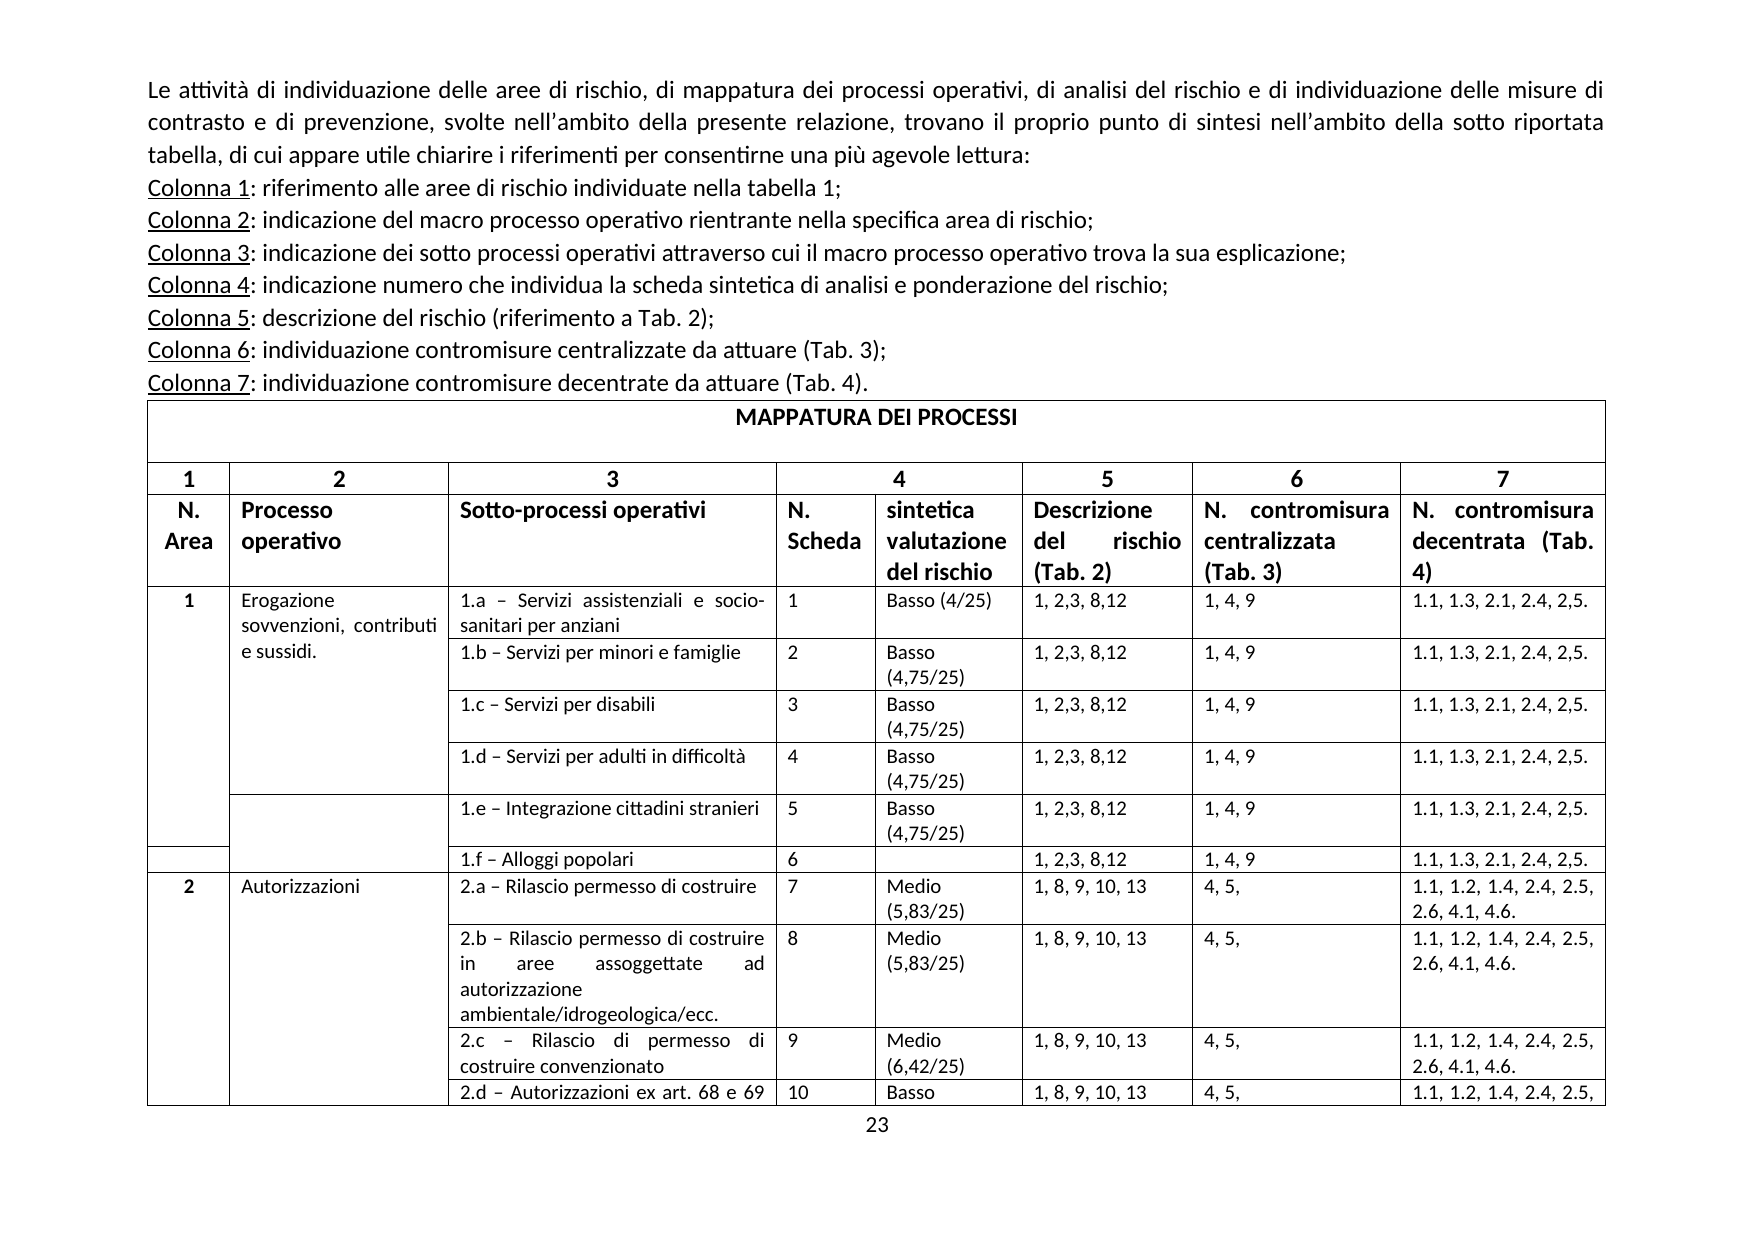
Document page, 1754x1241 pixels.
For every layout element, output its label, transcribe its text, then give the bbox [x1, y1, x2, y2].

table_cell 1.1, 1.2, 1.4, 2.4, 2.5, [1401, 1080, 1605, 1105]
table_cell 1.1, 1.3, 2.1, 2.4, 2,5. [1401, 691, 1605, 742]
table_cell Basso [876, 1080, 1022, 1105]
table_cell 8 [777, 925, 875, 1027]
table_cell 1, 2,3, 8,12 [1023, 847, 1192, 872]
table_cell N. contromisura decentrata (Tab. 4) [1401, 495, 1605, 586]
table_cell Processo operativo [230, 495, 448, 586]
table_cell Sotto-processi operativi [449, 495, 776, 586]
table_cell 1.1, 1.3, 2.1, 2.4, 2,5. [1401, 847, 1605, 872]
table_cell 1.1, 1.3, 2.1, 2.4, 2,5. [1401, 795, 1605, 846]
table_cell 2 [777, 639, 875, 690]
table_cell 4, 5, [1193, 925, 1400, 1027]
table_cell Erogazione sovvenzioni, contributi e sussidi. [230, 587, 448, 794]
table_cell N. Area [148, 495, 229, 586]
table_cell 1, 2,3, 8,12 [1023, 639, 1192, 690]
table_cell 1.1, 1.3, 2.1, 2.4, 2,5. [1401, 639, 1605, 690]
text Colonna 3: indicazione dei sotto processi operativi attraverso cui il macro processo operativo trova la sua esplicazione; [148, 237, 1606, 267]
table_cell Medio (5,83/25) [876, 873, 1022, 924]
table_cell 1.1, 1.3, 2.1, 2.4, 2,5. [1401, 587, 1605, 638]
table_cell 1, 8, 9, 10, 13 [1023, 925, 1192, 1027]
table_cell 2 [230, 463, 448, 493]
table_cell Basso (4,75/25) [876, 691, 1022, 742]
table_cell 1, 4, 9 [1193, 743, 1400, 794]
table_cell 1, 8, 9, 10, 13 [1023, 1028, 1192, 1078]
table_cell 1, 4, 9 [1193, 639, 1400, 690]
table_cell sintetica valutazione del rischio [876, 495, 1022, 586]
table_cell 1.a – Servizi assistenziali e socio-sanitari per anziani [449, 587, 776, 638]
table_cell 1, 8, 9, 10, 13 [1023, 1080, 1192, 1105]
table_cell 6 [1193, 463, 1400, 493]
table_header MAPPATURA DEI PROCESSI [148, 401, 1605, 462]
table_cell 1 [148, 587, 229, 846]
table_cell Basso (4/25) [876, 587, 1022, 638]
table_cell 5 [1023, 463, 1192, 493]
table_cell 7 [777, 873, 875, 924]
table_cell 4 [777, 743, 875, 794]
text Le attività di individuazione delle aree di rischio, di mappatura dei processi operativi, di analisi del rischio e di individuazione delle misure di contrasto e di prevenzione, svolte nell’ambito della presente relazione, trovano il proprio punto di sintesi nell’ambito della sotto riportata tabella, di cui appare utile chiarire i riferimenti per consentirne una più agevole lettura: [148, 74, 1606, 169]
text Colonna 2: indicazione del macro processo operativo rientrante nella specifica area di rischio; [148, 204, 1606, 235]
table_cell 5 [777, 795, 875, 846]
table_cell 1, 4, 9 [1193, 847, 1400, 872]
table_cell N. contromisura centralizzata (Tab. 3) [1193, 495, 1400, 586]
text Colonna 7: individuazione contromisure decentrate da attuare (Tab. 4). [148, 367, 1606, 398]
table_cell [876, 847, 1022, 872]
table_cell 4 [777, 463, 1022, 493]
table_cell 2.d – Autorizzazioni ex art. 68 e 69 [449, 1080, 776, 1105]
table_cell 1, 2,3, 8,12 [1023, 587, 1192, 638]
table_cell 3 [777, 691, 875, 742]
table_cell Descrizione del rischio (Tab. 2) [1023, 495, 1192, 586]
table_cell 10 [777, 1080, 875, 1105]
table_cell 4, 5, [1193, 1028, 1400, 1078]
table_cell 3 [449, 463, 776, 493]
table_cell 1.1, 1.2, 1.4, 2.4, 2.5, 2.6, 4.1, 4.6. [1401, 873, 1605, 924]
table_cell 1.c – Servizi per disabili [449, 691, 776, 742]
table_cell Medio (5,83/25) [876, 925, 1022, 1027]
table_cell Basso (4,75/25) [876, 743, 1022, 794]
table_cell Autorizzazioni [230, 873, 448, 1105]
table_cell 4, 5, [1193, 1080, 1400, 1105]
text Colonna 5: descrizione del rischio (riferimento a Tab. 2); [148, 302, 1606, 333]
table_cell 2.c – Rilascio di permesso di costruire convenzionato [449, 1028, 776, 1078]
table_cell 1.1, 1.2, 1.4, 2.4, 2.5, 2.6, 4.1, 4.6. [1401, 925, 1605, 1027]
table_cell 1.b – Servizi per minori e famiglie [449, 639, 776, 690]
table_cell 2.b – Rilascio permesso di costruire in aree assoggettate ad autorizzazione ambientale/idrogeologica/ecc. [449, 925, 776, 1027]
table_cell 1, 4, 9 [1193, 691, 1400, 742]
table_cell N. Scheda [777, 495, 875, 586]
table_cell 1.1, 1.2, 1.4, 2.4, 2.5, 2.6, 4.1, 4.6. [1401, 1028, 1605, 1078]
text Colonna 6: individuazione contromisure centralizzate da attuare (Tab. 3); [148, 335, 1606, 365]
table_cell Basso (4,75/25) [876, 795, 1022, 846]
table_cell [148, 847, 229, 872]
table_cell 1.e – Integrazione cittadini stranieri [449, 795, 776, 846]
table_cell 1, 2,3, 8,12 [1023, 795, 1192, 846]
table_cell 1, 2,3, 8,12 [1023, 691, 1192, 742]
table_cell 6 [777, 847, 875, 872]
text Colonna 1: riferimento alle aree di rischio individuate nella tabella 1; [148, 172, 1606, 202]
table_cell 1 [148, 463, 229, 493]
table_cell 1, 4, 9 [1193, 587, 1400, 638]
table_cell [230, 795, 448, 872]
table_cell 1 [777, 587, 875, 638]
table_cell Basso (4,75/25) [876, 639, 1022, 690]
text Colonna 4: indicazione numero che individua la scheda sintetica di analisi e ponderazione del rischio; [148, 269, 1606, 300]
table_cell Medio (6,42/25) [876, 1028, 1022, 1078]
table_cell 7 [1401, 463, 1605, 493]
table_cell 1, 2,3, 8,12 [1023, 743, 1192, 794]
table_cell 9 [777, 1028, 875, 1078]
table_cell 1.d – Servizi per adulti in difficoltà [449, 743, 776, 794]
table_cell 1.1, 1.3, 2.1, 2.4, 2,5. [1401, 743, 1605, 794]
table_cell 1, 8, 9, 10, 13 [1023, 873, 1192, 924]
table_cell 4, 5, [1193, 873, 1400, 924]
table_cell 1.f – Alloggi popolari [449, 847, 776, 872]
table_cell 1, 4, 9 [1193, 795, 1400, 846]
table_cell 2.a – Rilascio permesso di costruire [449, 873, 776, 924]
table_cell 2 [148, 873, 229, 1105]
